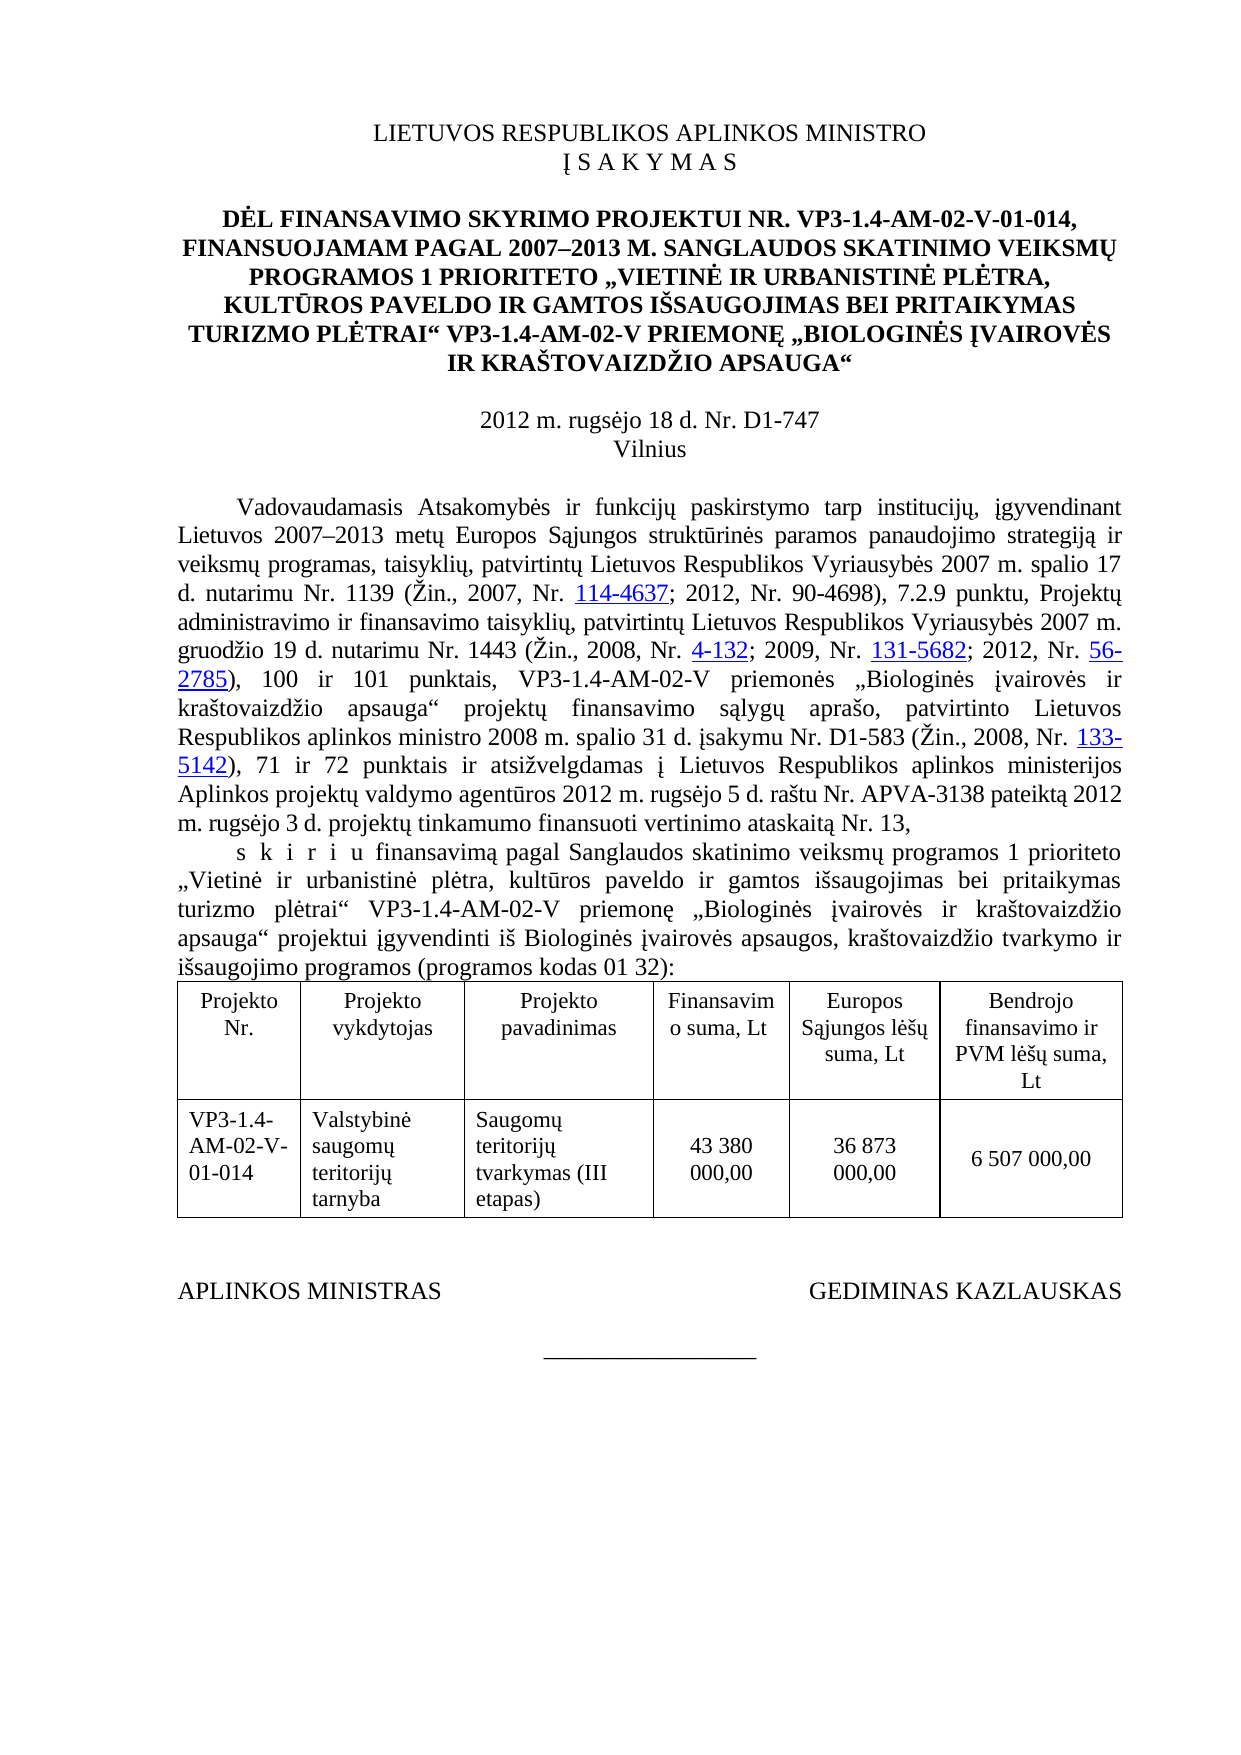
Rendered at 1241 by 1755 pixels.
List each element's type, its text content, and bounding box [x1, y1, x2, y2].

table_cell 6 507 000,00 [941, 1100, 1122, 1217]
table_header Projekto Nr. [178, 982, 300, 1099]
table_cell Saugomų teritorijų tvarkymas (III etapas) [465, 1100, 653, 1217]
table_cell VP3-1.4-AM-02-V-01-014 [178, 1100, 300, 1217]
table_cell 43 380 000,00 [654, 1100, 789, 1217]
text s k i r i u finansavimą pagal Sanglaudos skatinimo veiksmų programos 1 prioriteto „Vietinė ir urbanistinė plėtra, kultūros paveldo ir gamtos išsaugojimas bei pritaikymas turizmo plėtrai“ VP3-1.4-AM-02-V priemonę „Biologinės įvairovės ir kraštovaizdžio apsauga“ projektui įgyvendinti iš Biologinės įvairovės apsaugos, kraštovaizdžio tvarkymo ir išsaugojimo programos (programos kodas 01 32): [177, 837, 1122, 981]
table_cell Valstybinė saugomų teritorijų tarnyba [301, 1100, 464, 1217]
table_header Bendrojo finansavimo ir PVM lėšų suma, Lt [941, 982, 1122, 1099]
text Aplinkos ministras Gediminas Kazlauskas [177, 1276, 1122, 1304]
text DĖL FINANSAVIMO SKYRIMO PROJEKTUI Nr. VP3-1.4-AM-02-V-01-014, FINANSUOJAMAM PAGAL 2007–2013 m. SANGLAUDOS SKATINIMO VEIKSMŲ PROGRAMOS 1 PRIORITETO „VIETINĖ IR URBANISTINĖ PLĖTRA, KULTŪROS PAVELDO IR GAMTOS IŠSAUGOJIMAS BEI PRITAIKYMAS TURIZMO PLĖTRAI“ VP3-1.4-AM-02-V PRIEMONĘ „Biologinės įvairovės IR kraštovaizdžio apsauga“ [177, 204, 1122, 377]
text Vadovaudamasis Atsakomybės ir funkcijų paskirstymo tarp institucijų, įgyvendinant Lietuvos 2007–2013 metų Europos Sąjungos struktūrinės paramos panaudojimo strategiją ir veiksmų programas, taisyklių, patvirtintų Lietuvos Respublikos Vyriausybės 2007 m. spalio 17 d. nutarimu Nr. 1139 (Žin., 2007, Nr. 114-4637; 2012, Nr. 90-4698), 7.2.9 punktu, Projektų administravimo ir finansavimo taisyklių, patvirtintų Lietuvos Respublikos Vyriausybės 2007 m. gruodžio 19 d. nutarimu Nr. 1443 (Žin., 2008, Nr. 4-132; 2009, Nr. 131-5682; 2012, Nr. 56-2785), 100 ir 101 punktais, VP3-1.4-AM-02-V priemonės „Biologinės įvairovės ir kraštovaizdžio apsauga“ projektų finansavimo sąlygų aprašo, patvirtinto Lietuvos Respublikos aplinkos ministro 2008 m. spalio 31 d. įsakymu Nr. D1-583 (Žin., 2008, Nr. 133-5142), 71 ir 72 punktais ir atsižvelgdamas į Lietuvos Respublikos aplinkos ministerijos Aplinkos projektų valdymo agentūros 2012 m. rugsėjo 5 d. raštu Nr. APVA-3138 pateiktą 2012 m. rugsėjo 3 d. projektų tinkamumo finansuoti vertinimo ataskaitą Nr. 13, [177, 492, 1122, 837]
text Vilnius [177, 434, 1122, 463]
text _________________ [177, 1333, 1122, 1362]
table_header Projekto vykdytojas [301, 982, 464, 1099]
text Į S A K Y M A S [177, 147, 1122, 176]
table_cell 36 873 000,00 [790, 1100, 939, 1217]
text 2012 m. rugsėjo 18 d. Nr. D1-747 [177, 406, 1122, 434]
table_header Projekto pavadinimas [465, 982, 653, 1099]
table_header Finansavimo suma, Lt [654, 982, 789, 1099]
table_header Europos Sąjungos lėšų suma, Lt [790, 982, 939, 1099]
text LIETUVOS RESPUBLIKOS APLINKOS MINISTRO [177, 118, 1122, 147]
